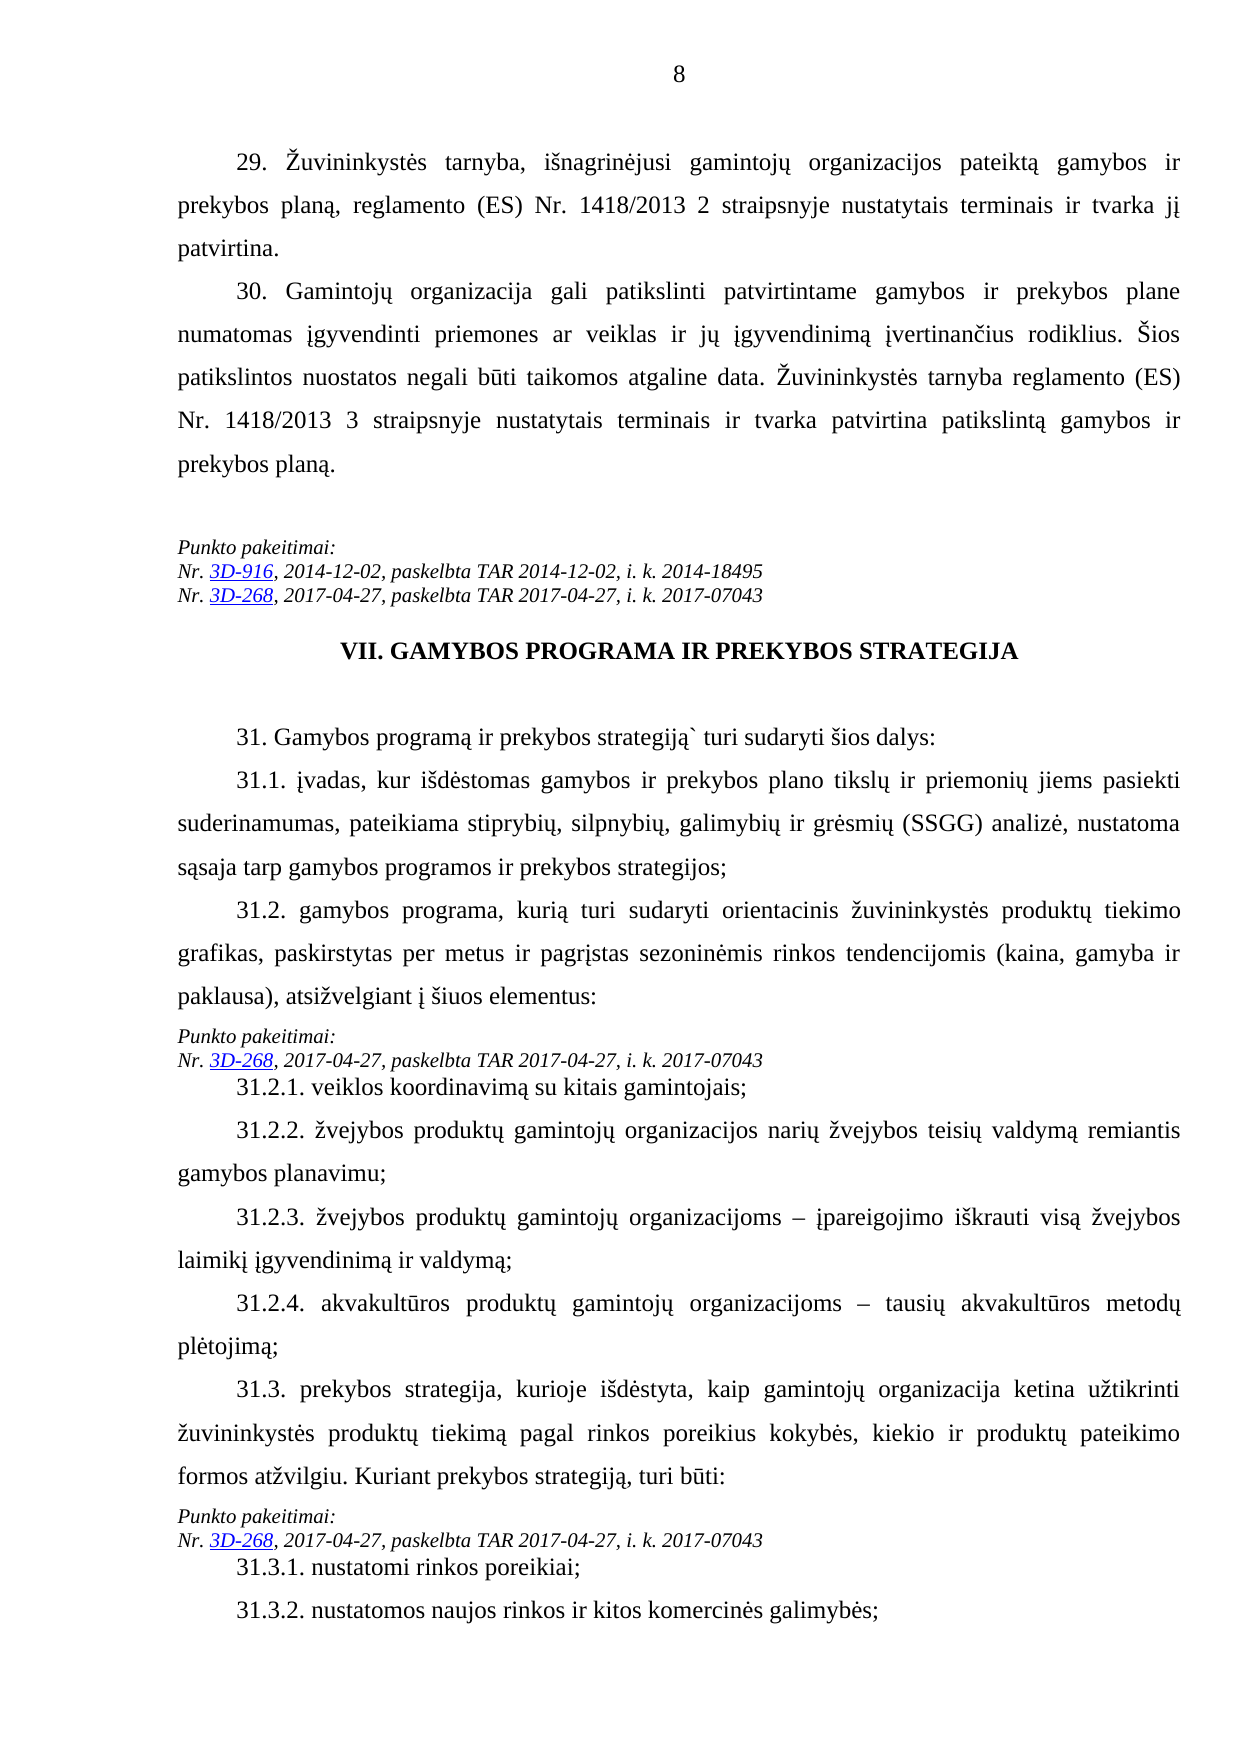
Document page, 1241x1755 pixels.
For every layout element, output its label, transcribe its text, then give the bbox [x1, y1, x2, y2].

text VII. GAMYBOS PROGRAMA IR PREKYBOS STRATEGIJA [177, 636, 1181, 665]
text 31.2.4. akvakultūros produktų gamintojų organizacijoms – tausių akvakultūros metodų plėtojimą; [177, 1288, 1181, 1360]
text Nr. 3D-268, 2017-04-27, paskelbta TAR 2017-04-27, i. k. 2017-07043 [177, 1528, 1181, 1552]
text 31.2.3. žvejybos produktų gamintojų organizacijoms – įpareigojimo iškrauti visą žvejybos laimikį įgyvendinimą ir valdymą; [177, 1202, 1181, 1273]
text 30. Gamintojų organizacija gali patikslinti patvirtintame gamybos ir prekybos plane numatomas įgyvendinti priemones ar veiklas ir jų įgyvendinimą įvertinančius rodiklius. Šios patikslintos nuostatos negali būti taikomos atgaline data. Žuvininkystės tarnyba reglamento (ES) Nr. 1418/2013 3 straipsnyje nustatytais terminais ir tvarka patvirtina patikslintą gamybos ir prekybos planą. [177, 276, 1181, 477]
text 31.2.1. veiklos koordinavimą su kitais gamintojais; [177, 1072, 1181, 1101]
text Nr. 3D-268, 2017-04-27, paskelbta TAR 2017-04-27, i. k. 2017-07043 [177, 1048, 1181, 1072]
text Nr. 3D-268, 2017-04-27, paskelbta TAR 2017-04-27, i. k. 2017-07043 [177, 583, 1181, 607]
text 31.3.1. nustatomi rinkos poreikiai; [177, 1552, 1181, 1581]
text Punkto pakeitimai: [177, 535, 1181, 559]
text Punkto pakeitimai: [177, 1024, 1181, 1048]
text Nr. 3D-916, 2014-12-02, paskelbta TAR 2014-12-02, i. k. 2014-18495 [177, 559, 1181, 583]
text 31.1. įvadas, kur išdėstomas gamybos ir prekybos plano tikslų ir priemonių jiems pasiekti suderinamumas, pateikiama stiprybių, silpnybių, galimybių ir grėsmių (SSGG) analizė, nustatoma sąsaja tarp gamybos programos ir prekybos strategijos; [177, 765, 1181, 880]
text 29. Žuvininkystės tarnyba, išnagrinėjusi gamintojų organizacijos pateiktą gamybos ir prekybos planą, reglamento (ES) Nr. 1418/2013 2 straipsnyje nustatytais terminais ir tvarka jį patvirtina. [177, 147, 1181, 262]
text 31.3.2. nustatomos naujos rinkos ir kitos komercinės galimybės; [177, 1595, 1181, 1624]
text 31. Gamybos programą ir prekybos strategiją` turi sudaryti šios dalys: [177, 722, 1181, 751]
text Punkto pakeitimai: [177, 1504, 1181, 1528]
text 31.3. prekybos strategija, kurioje išdėstyta, kaip gamintojų organizacija ketina užtikrinti žuvininkystės produktų tiekimą pagal rinkos poreikius kokybės, kiekio ir produktų pateikimo formos atžvilgiu. Kuriant prekybos strategiją, turi būti: [177, 1374, 1181, 1489]
text 31.2.2. žvejybos produktų gamintojų organizacijos narių žvejybos teisių valdymą remiantis gamybos planavimu; [177, 1115, 1181, 1187]
text 31.2. gamybos programa, kurią turi sudaryti orientacinis žuvininkystės produktų tiekimo grafikas, paskirstytas per metus ir pagrįstas sezoninėmis rinkos tendencijomis (kaina, gamyba ir paklausa), atsižvelgiant į šiuos elementus: [177, 895, 1181, 1010]
